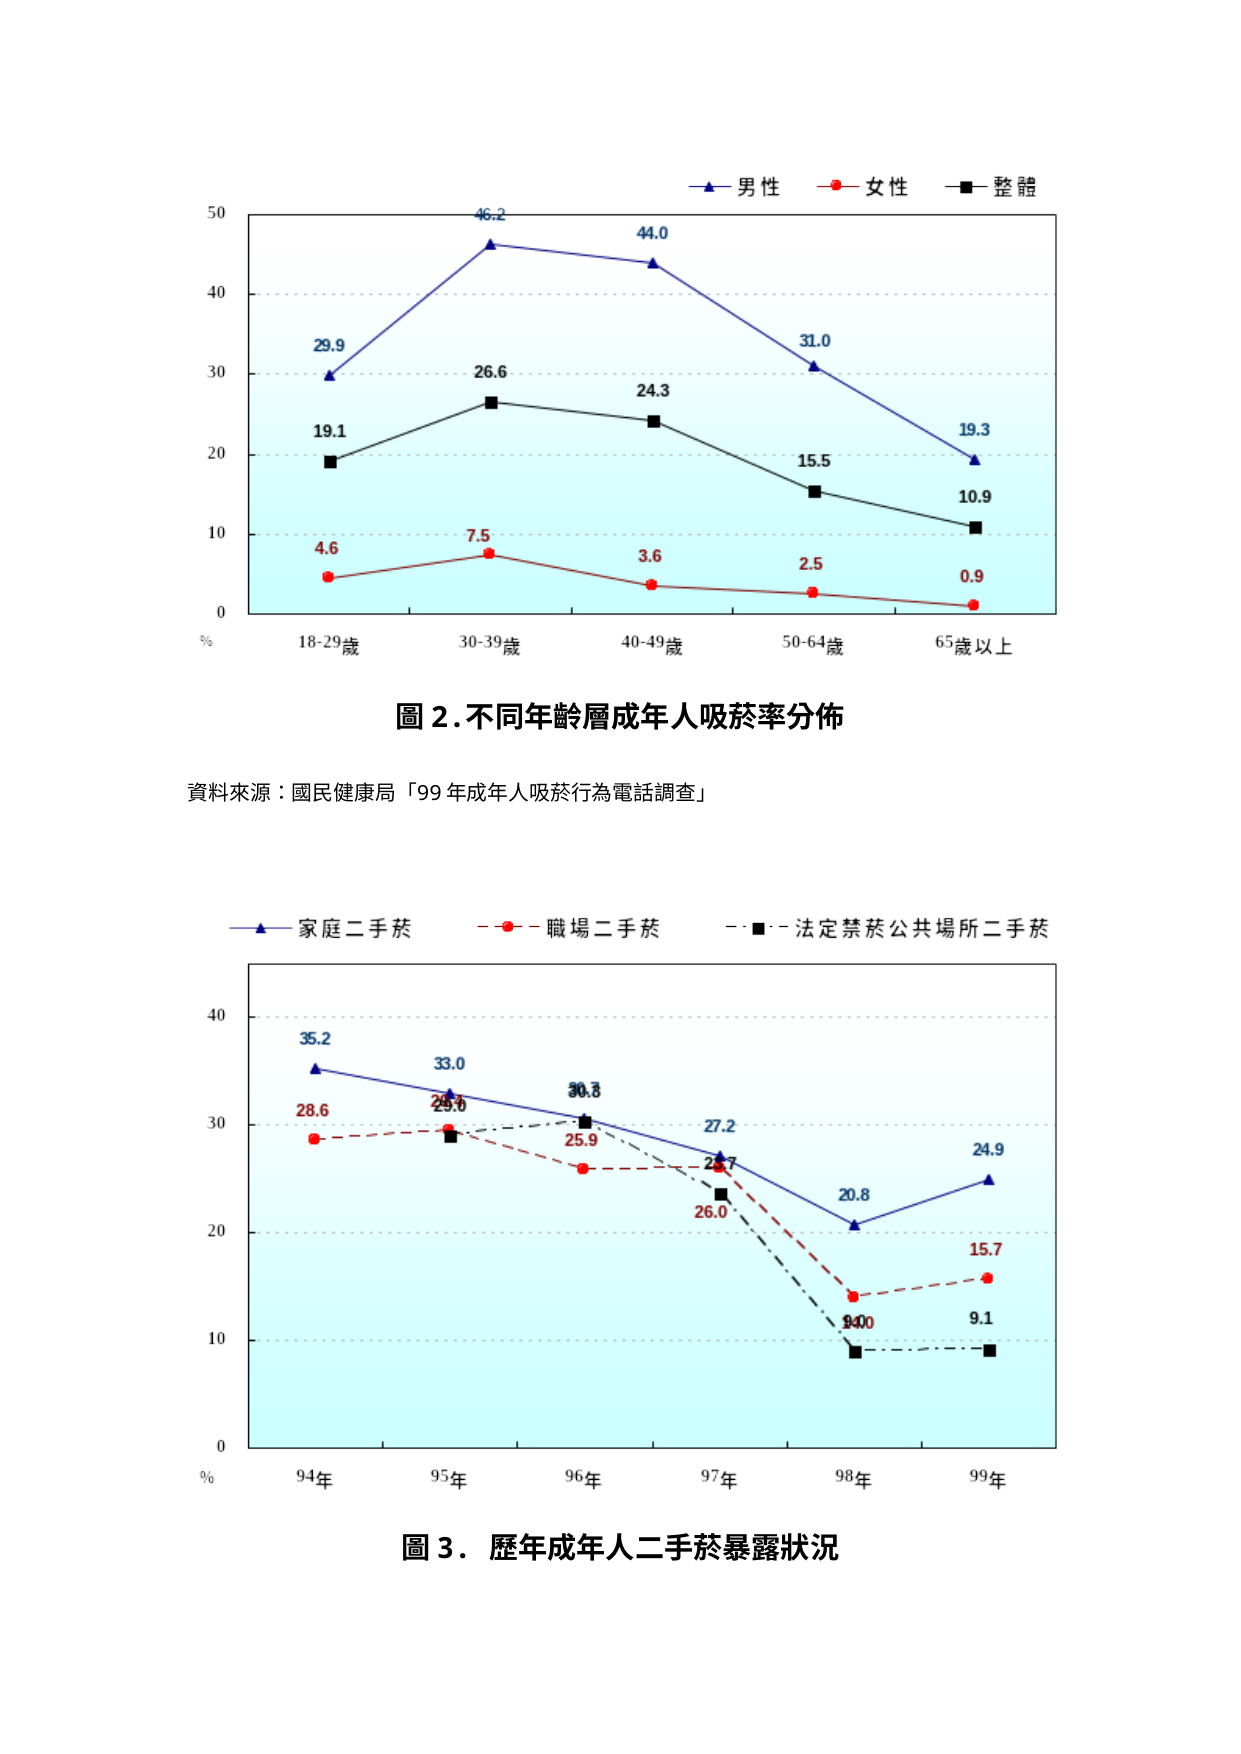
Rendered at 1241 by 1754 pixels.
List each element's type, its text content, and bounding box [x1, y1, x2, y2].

text 資料來源：國民健康局「99年成年人吸菸行為電話調查」 [187, 776, 1053, 807]
text 圖2.不同年齡層成年人吸菸率分佈 [187, 158, 1053, 736]
text 圖3. 歷年成年人二手菸暴露狀況 [187, 902, 1053, 1567]
